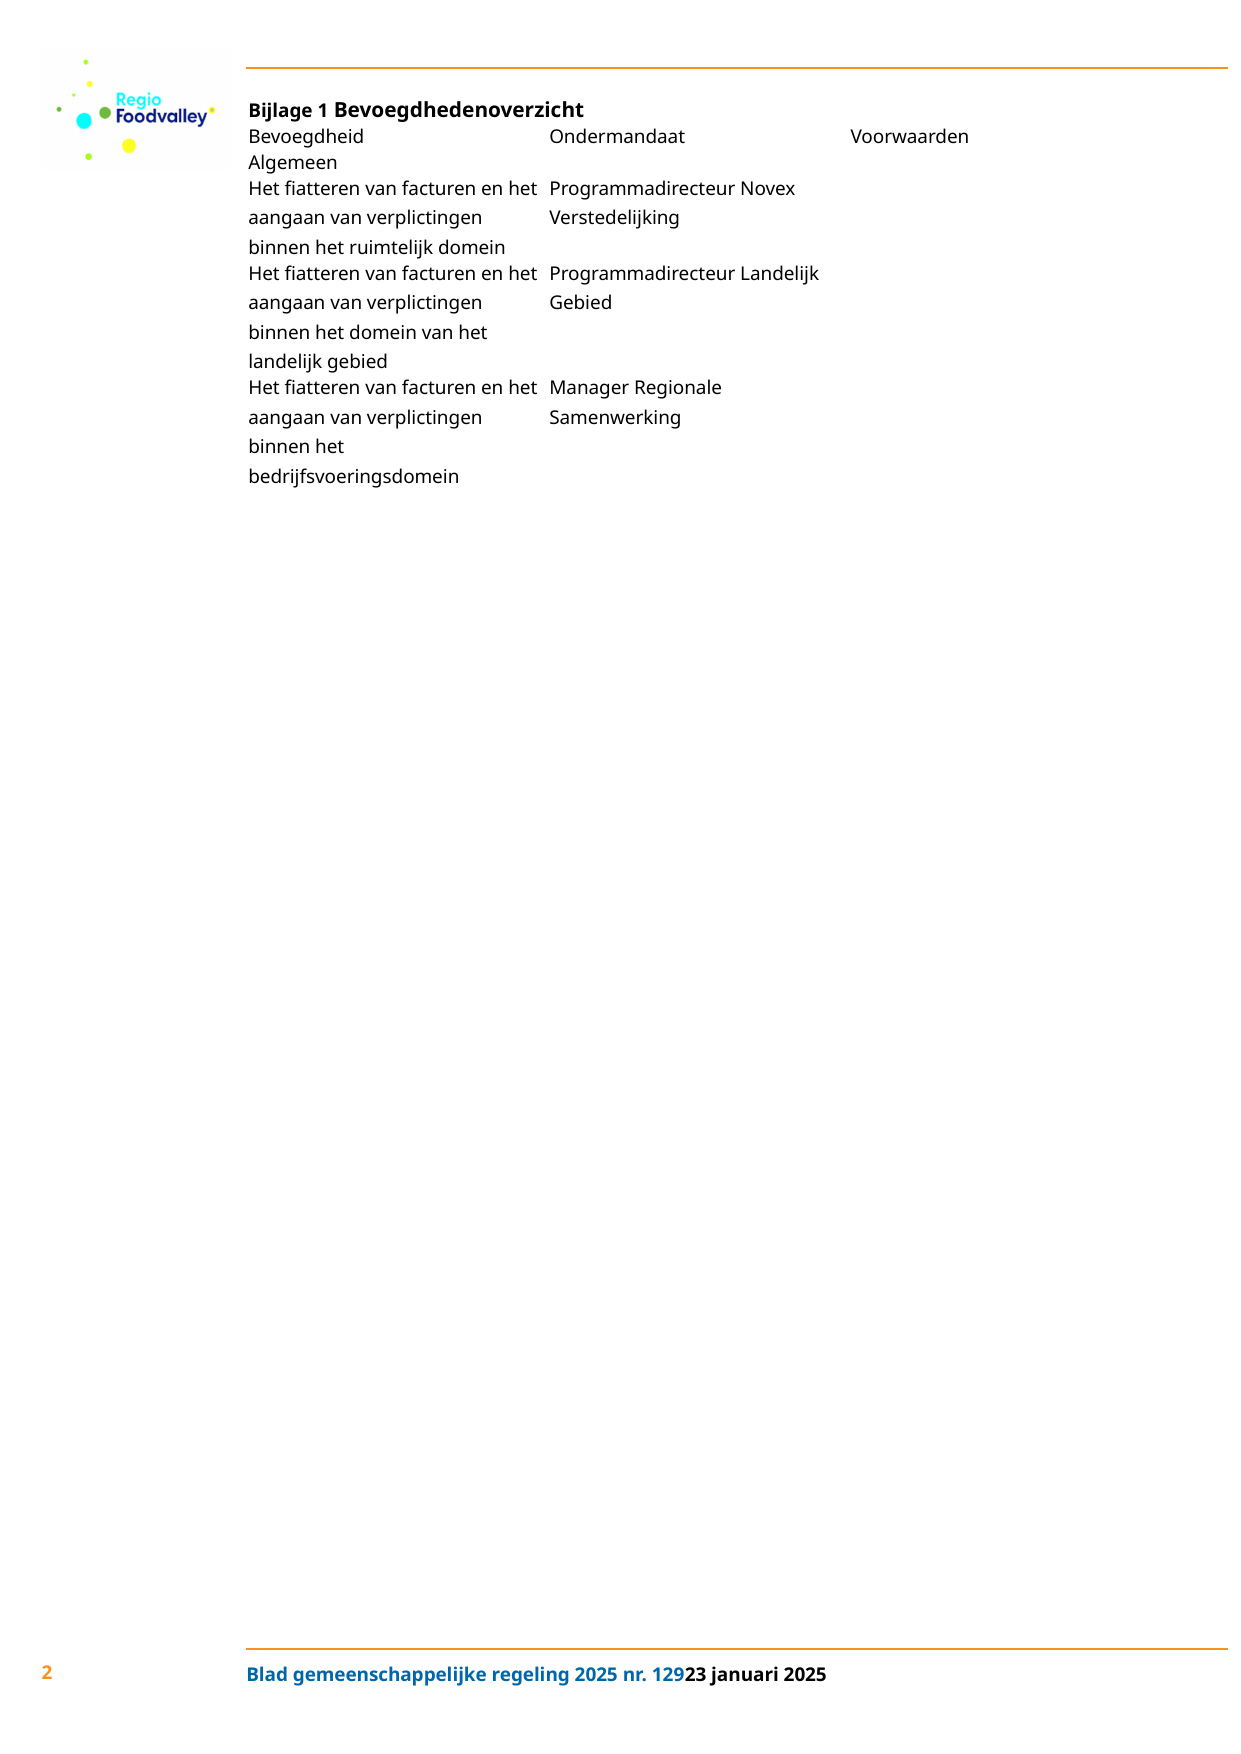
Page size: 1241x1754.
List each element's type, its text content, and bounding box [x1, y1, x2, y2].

table_cell Algemeen [248, 149, 549, 175]
table_cell [850, 175, 1152, 260]
table_cell Manager Regionale Samenwerking [549, 374, 850, 489]
table_cell Programmadirecteur Novex Verstedelijking [549, 175, 850, 260]
text Bijlage 1 Bevoegdhedenoverzicht [248, 95, 1152, 123]
table_cell [850, 149, 1152, 175]
table_header Voorwaarden [850, 124, 1152, 149]
table_cell [850, 260, 1152, 374]
table_cell Het fiatteren van facturen en het aangaan van verplictingen binnen het domein van het landelijk gebied [248, 260, 549, 374]
picture [41, 47, 231, 172]
table_cell [850, 374, 1152, 489]
table_cell Het fiatteren van facturen en het aangaan van verplictingen binnen het ruimtelijk domein [248, 175, 549, 260]
table_header Ondermandaat [549, 124, 850, 149]
table_cell [549, 149, 850, 175]
table_cell Het fiatteren van facturen en het aangaan van verplictingen binnen het bedrijfsvoeringsdomein [248, 374, 549, 489]
table_header Bevoegdheid [248, 124, 549, 149]
table_cell Programmadirecteur Landelijk Gebied [549, 260, 850, 374]
